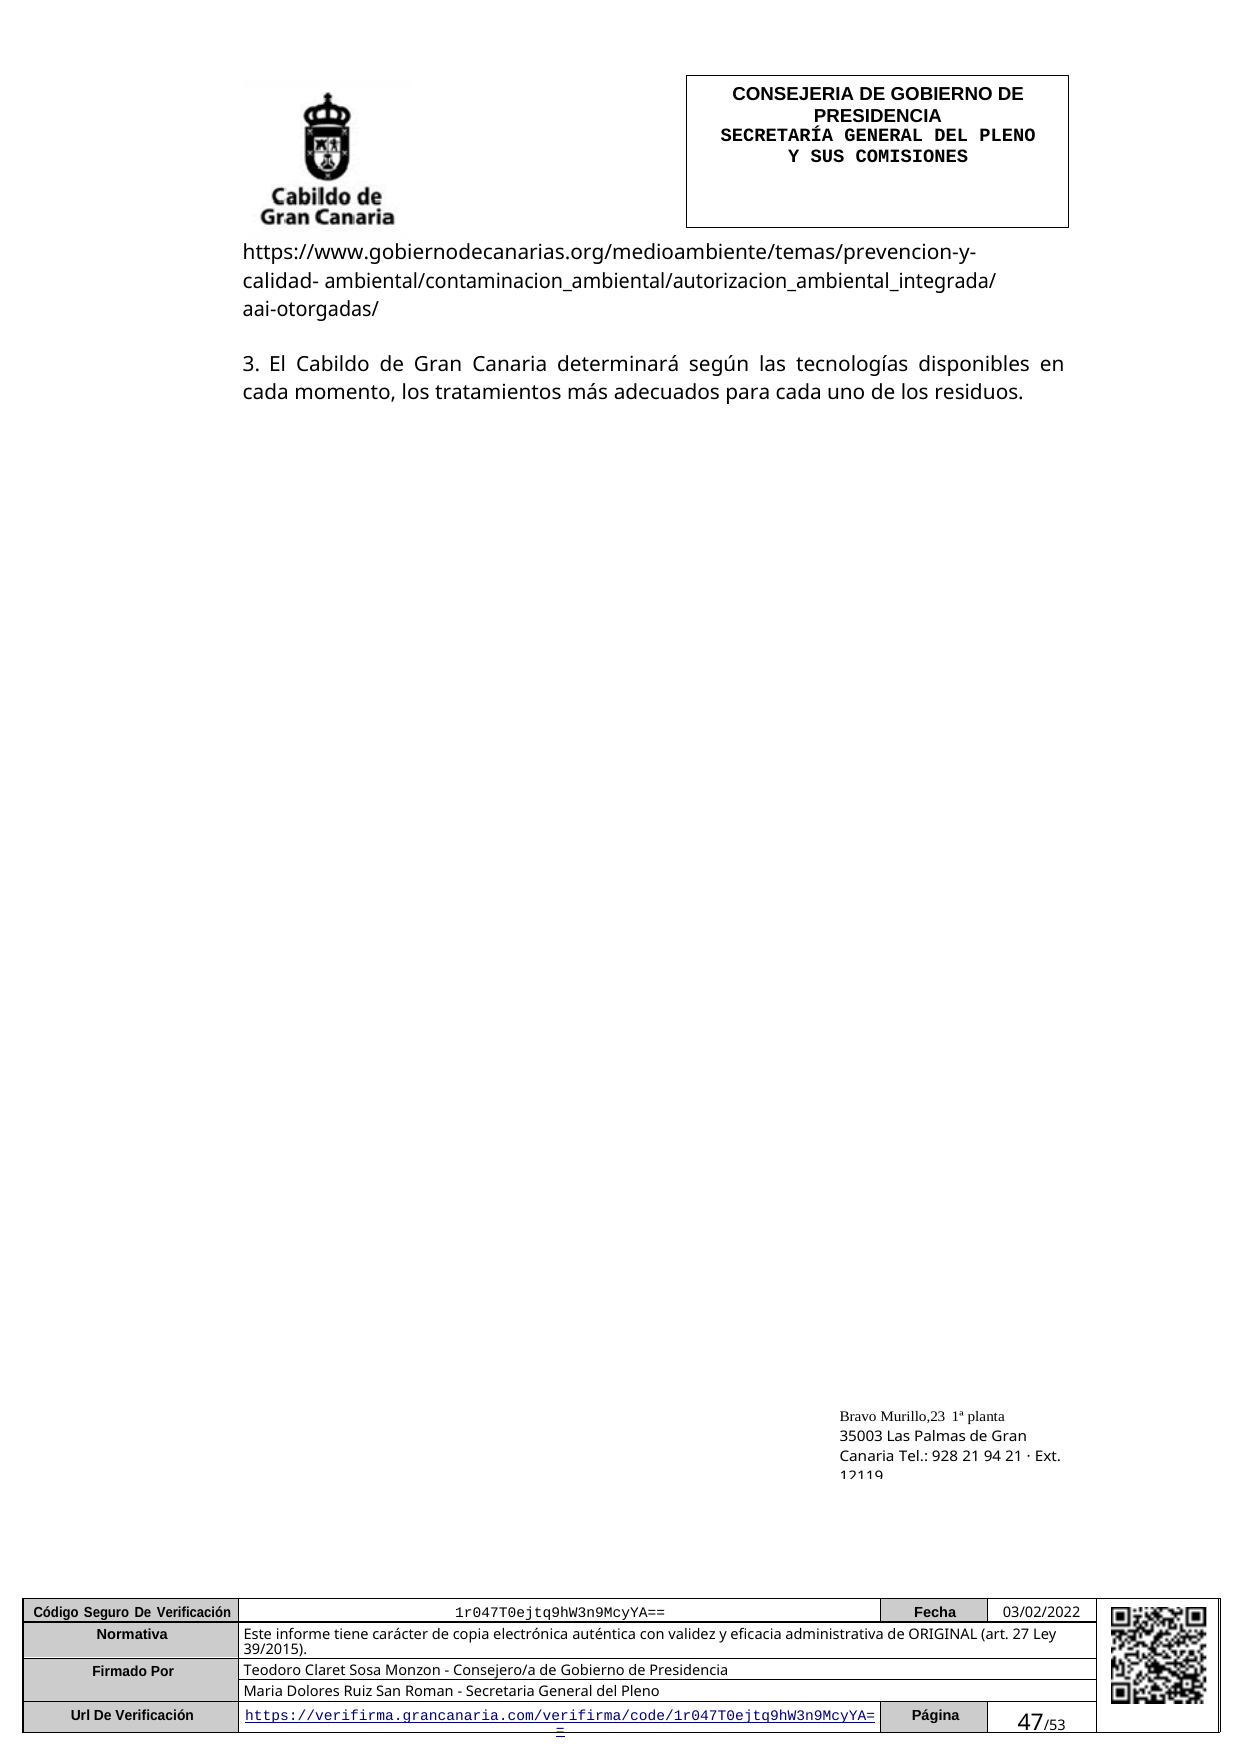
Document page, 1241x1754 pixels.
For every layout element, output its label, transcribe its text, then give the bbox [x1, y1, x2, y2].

text https://www.gobiernodecanarias.org/medioambiente/temas/prevencion-y-calidad- ambiental/contaminacion_ambiental/autorizacion_ambiental_integrada/aai-otorgadas/ [242, 237, 1023, 323]
picture [1111, 1607, 1207, 1704]
picture [242, 90, 412, 233]
list El Cabildo de Gran Canaria determinará según las tecnologías disponibles en cada momento, los tratamientos más adecuados para cada uno de los residuos. [242, 349, 1066, 406]
